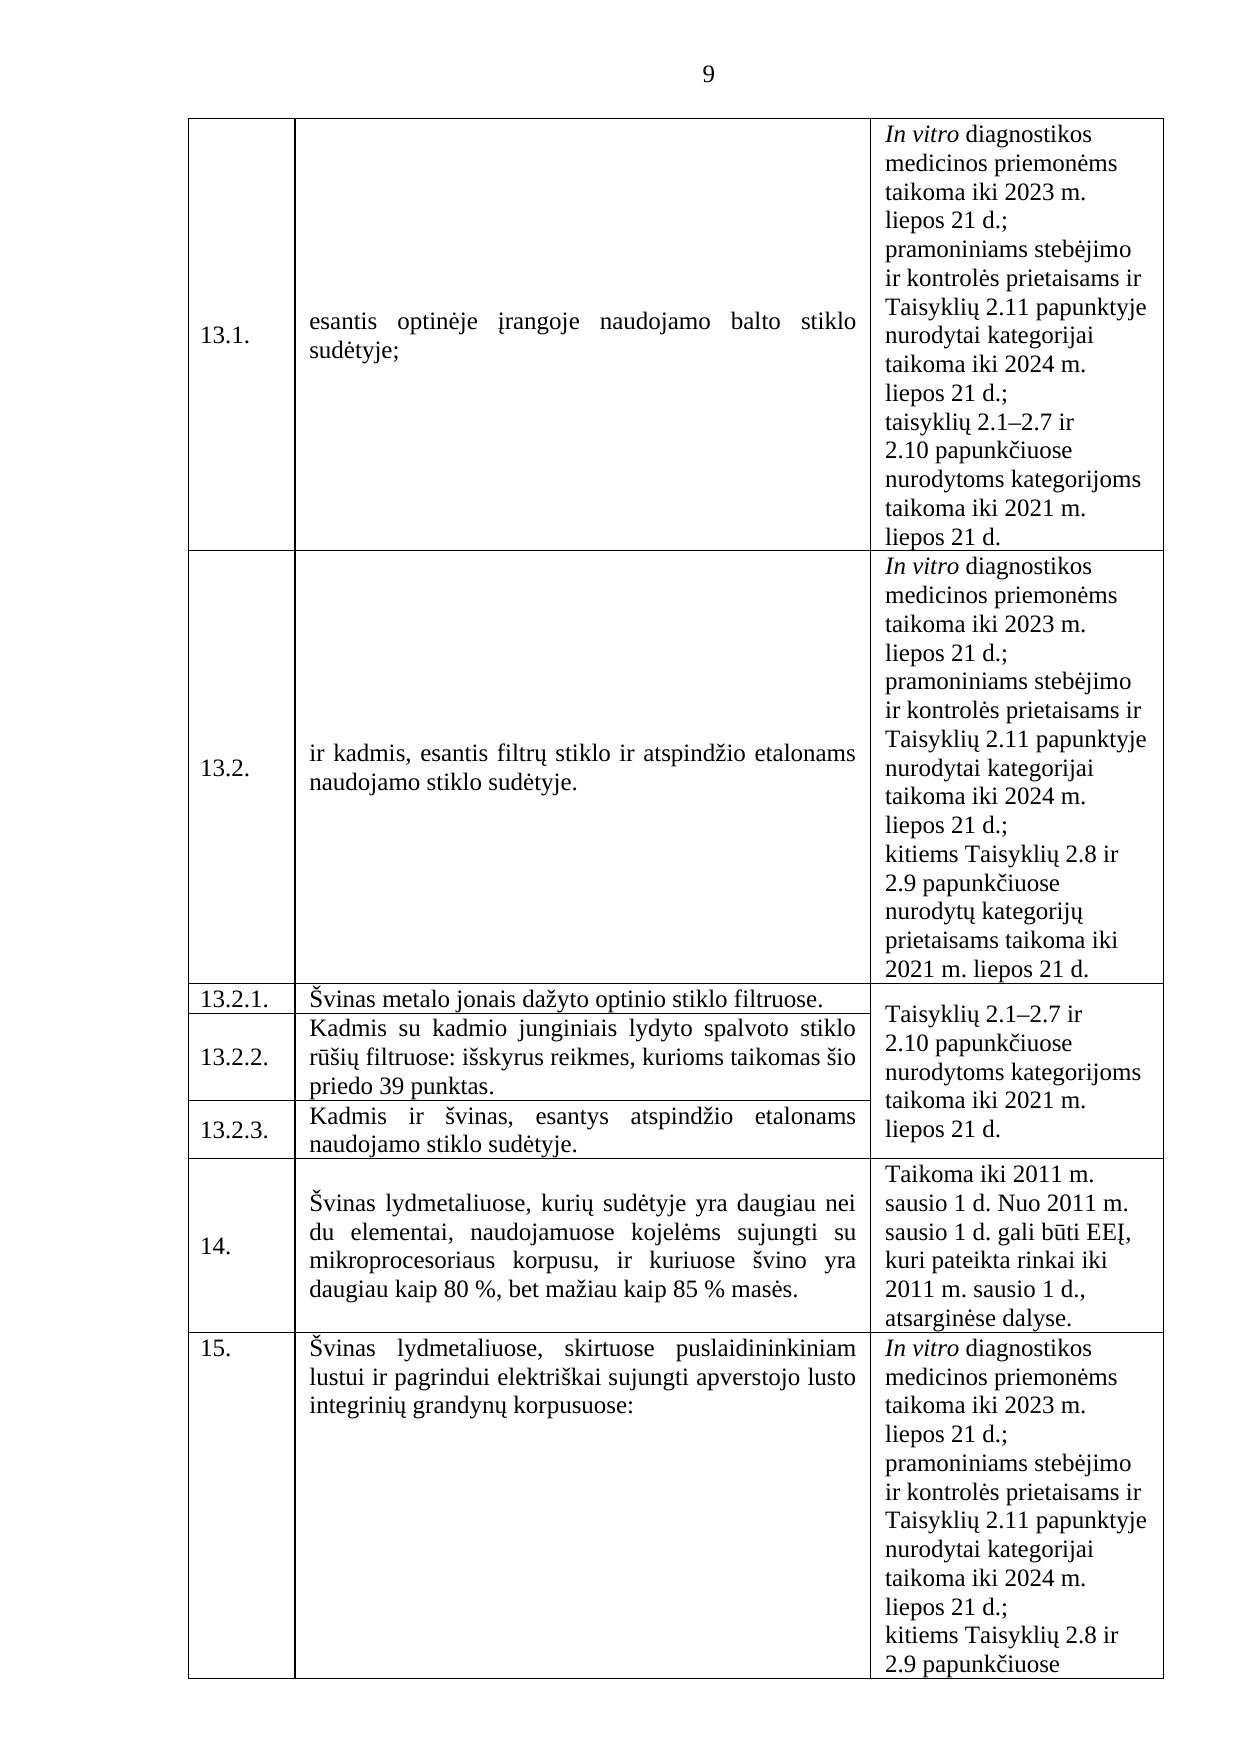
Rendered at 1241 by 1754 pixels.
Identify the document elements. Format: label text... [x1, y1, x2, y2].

table_cell Švinas lydmetaliuose, skirtuose puslaidininkiniam lustui ir pagrindui elektriškai sujungti apverstojo lusto integrinių grandynų korpusuose: [296, 1333, 870, 1678]
table_cell ir kadmis, esantis filtrų stiklo ir atspindžio etalonams naudojamo stiklo sudėtyje. [296, 551, 870, 983]
table_cell Kadmis ir švinas, esantys atspindžio etalonams naudojamo stiklo sudėtyje. [296, 1101, 870, 1158]
table_cell In vitro diagnostikos medicinos priemonėms taikoma iki 2023 m. liepos 21 d.; pramoniniams stebėjimo ir kontrolės prietaisams ir Taisyklių 2.11 papunktyje nurodytai kategorijai taikoma iki 2024 m. liepos 21 d.; taisyklių 2.1–2.7 ir 2.10 papunkčiuose nurodytoms kategorijoms taikoma iki 2021 m. liepos 21 d. [871, 119, 1163, 550]
table_cell 13.2.2. [189, 1014, 294, 1100]
table_cell Švinas metalo jonais dažyto optinio stiklo filtruose. [296, 984, 870, 1012]
table_cell Taikoma iki 2011 m. sausio 1 d. Nuo 2011 m. sausio 1 d. gali būti EEĮ, kuri pateikta rinkai iki 2011 m. sausio 1 d., atsarginėse dalyse. [871, 1159, 1163, 1332]
table_cell 13.2. [189, 551, 294, 983]
table_cell 14. [189, 1159, 294, 1332]
table_cell Taisyklių 2.1–2.7 ir 2.10 papunkčiuose nurodytoms kategorijoms taikoma iki 2021 m. liepos 21 d. [871, 984, 1163, 1158]
table_cell 13.1. [189, 119, 294, 550]
table_cell Kadmis su kadmio junginiais lydyto spalvoto stiklo rūšių filtruose: išskyrus reikmes, kurioms taikomas šio priedo 39 punktas. [296, 1014, 870, 1100]
table_cell In vitro diagnostikos medicinos priemonėms taikoma iki 2023 m. liepos 21 d.; pramoniniams stebėjimo ir kontrolės prietaisams ir Taisyklių 2.11 papunktyje nurodytai kategorijai taikoma iki 2024 m. liepos 21 d.; kitiems Taisyklių 2.8 ir 2.9 papunkčiuose [871, 1333, 1163, 1678]
table_cell 13.2.1. [189, 984, 294, 1012]
table_cell In vitro diagnostikos medicinos priemonėms taikoma iki 2023 m. liepos 21 d.; pramoniniams stebėjimo ir kontrolės prietaisams ir Taisyklių 2.11 papunktyje nurodytai kategorijai taikoma iki 2024 m. liepos 21 d.; kitiems Taisyklių 2.8 ir 2.9 papunkčiuose nurodytų kategorijų prietaisams taikoma iki 2021 m. liepos 21 d. [871, 551, 1163, 983]
table_cell Švinas lydmetaliuose, kurių sudėtyje yra daugiau nei du elementai, naudojamuose kojelėms sujungti su mikroprocesoriaus korpusu, ir kuriuose švino yra daugiau kaip 80 %, bet mažiau kaip 85 % masės. [296, 1159, 870, 1332]
table_cell 15. [189, 1333, 294, 1678]
table_cell 13.2.3. [189, 1101, 294, 1158]
table_cell esantis optinėje įrangoje naudojamo balto stiklo sudėtyje; [296, 119, 870, 550]
